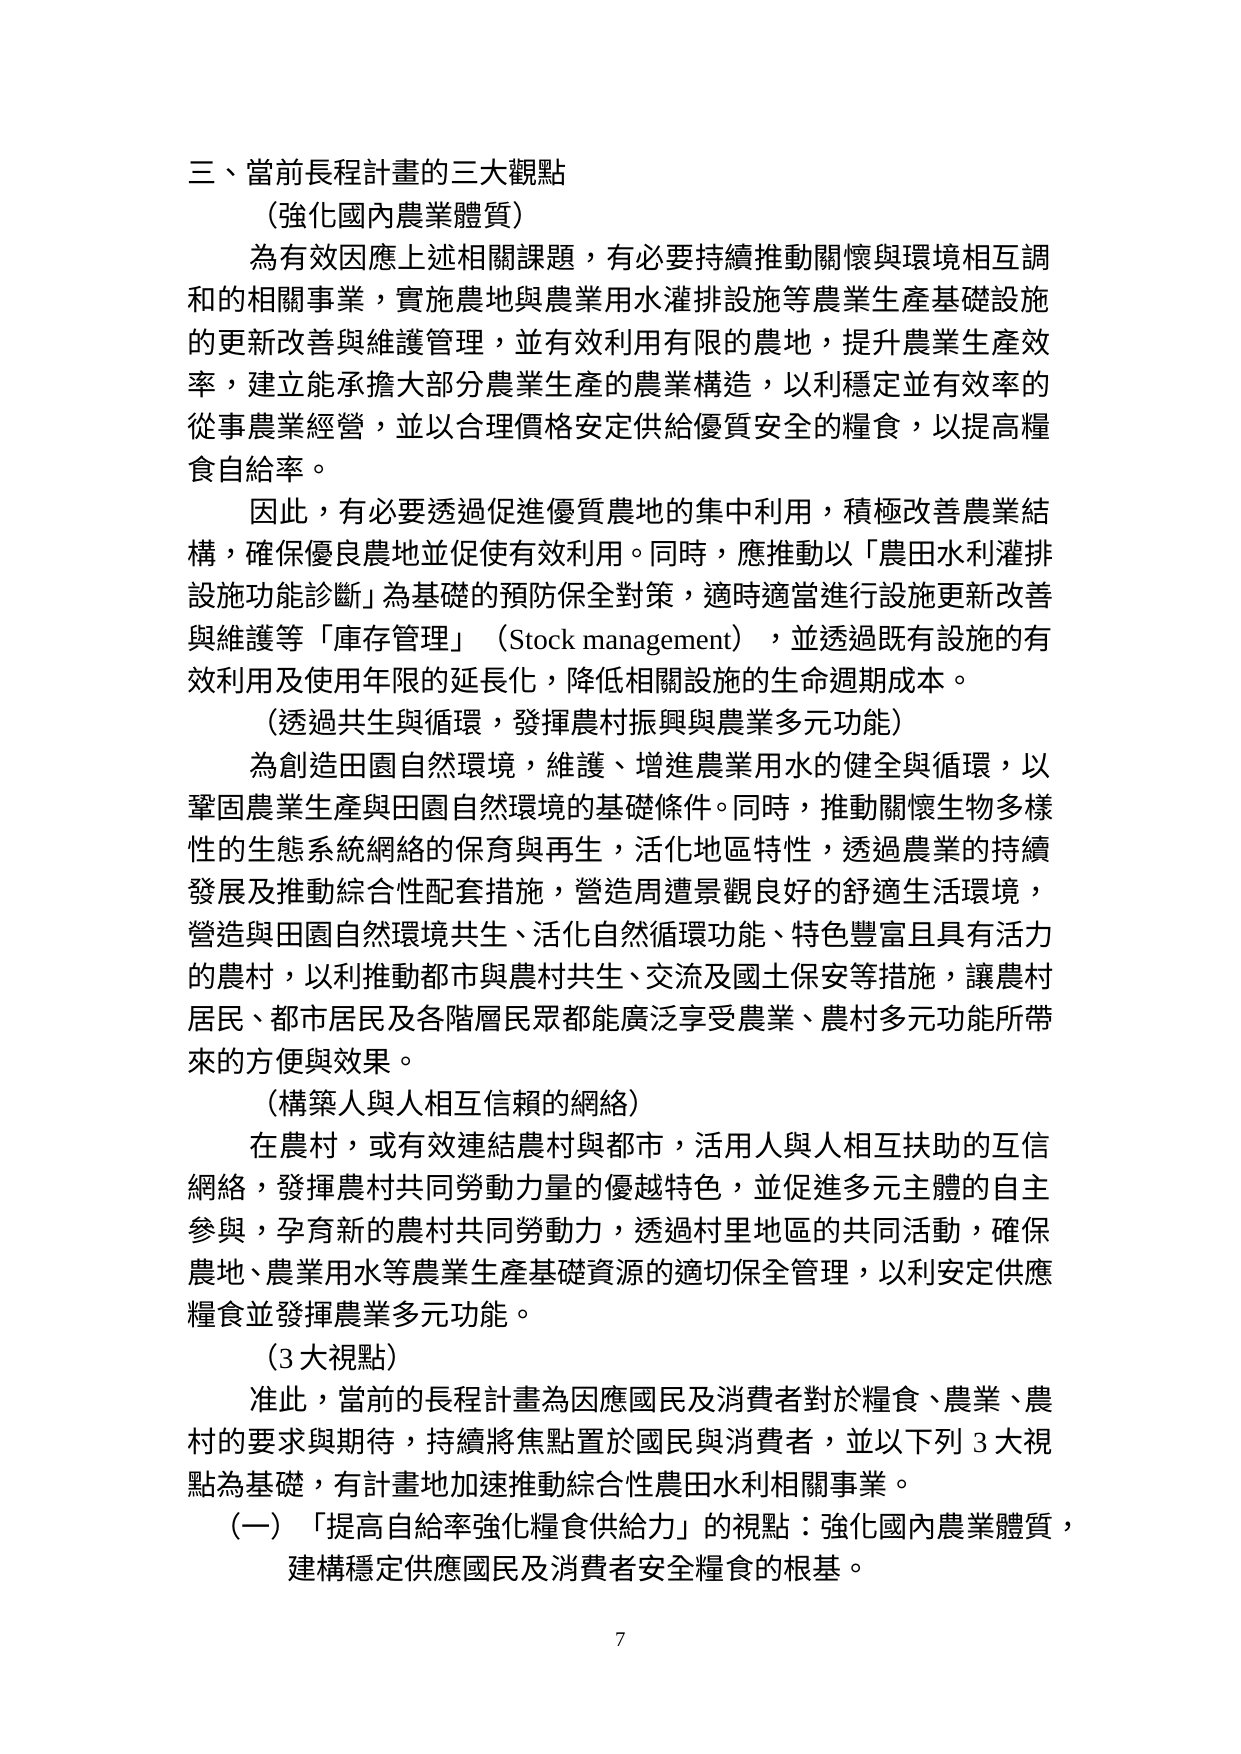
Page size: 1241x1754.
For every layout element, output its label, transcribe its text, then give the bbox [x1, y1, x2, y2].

text （3大視點） [187, 1334, 1053, 1376]
text 為有效因應上述相關課題，有必要持續推動關懷與環境相互調和的相關事業，實施農地與農業用水灌排設施等農業生產基礎設施的更新改善與維護管理，並有效利用有限的農地，提升農業生產效率，建立能承擔大部分農業生產的農業構造，以利穩定並有效率的從事農業經營，並以合理價格安定供給優質安全的糧食，以提高糧食自給率。 [187, 234, 1053, 488]
text 准此，當前的長程計畫為因應國民及消費者對於糧食、農業、農村的要求與期待，持續將焦點置於國民與消費者，並以下列3大視點為基礎，有計畫地加速推動綜合性農田水利相關事業。 [187, 1376, 1053, 1503]
text 在農村，或有效連結農村與都市，活用人與人相互扶助的互信網絡，發揮農村共同勞動力量的優越特色，並促進多元主體的自主參與，孕育新的農村共同勞動力，透過村里地區的共同活動，確保農地、農業用水等農業生產基礎資源的適切保全管理，以利安定供應糧食並發揮農業多元功能。 [187, 1123, 1053, 1334]
text （透過共生與循環，發揮農村振興與農業多元功能） [187, 700, 1053, 742]
text 三、當前長程計畫的三大觀點 [187, 150, 1053, 192]
text 為創造田園自然環境，維護、增進農業用水的健全與循環，以鞏固農業生產與田園自然環境的基礎條件。同時，推動關懷生物多樣性的生態系統網絡的保育與再生，活化地區特性，透過農業的持續發展及推動綜合性配套措施，營造周遭景觀良好的舒適生活環境，營造與田園自然環境共生、活化自然循環功能、特色豐富且具有活力的農村，以利推動都市與農村共生、交流及國土保安等措施，讓農村居民、都市居民及各階層民眾都能廣泛享受農業、農村多元功能所帶來的方便與效果。 [187, 742, 1053, 1080]
text （一）「提高自給率強化糧食供給力」的視點：強化國內農業體質，建構穩定供應國民及消費者安全糧食的根基。 [212, 1503, 1053, 1588]
text 因此，有必要透過促進優質農地的集中利用，積極改善農業結構，確保優良農地並促使有效利用。同時，應推動以「農田水利灌排設施功能診斷」為基礎的預防保全對策，適時適當進行設施更新改善與維護等「庫存管理」（Stock management），並透過既有設施的有效利用及使用年限的延長化，降低相關設施的生命週期成本。 [187, 488, 1053, 700]
text （強化國內農業體質） [187, 192, 1053, 234]
text （構築人與人相互信賴的網絡） [187, 1080, 1053, 1123]
